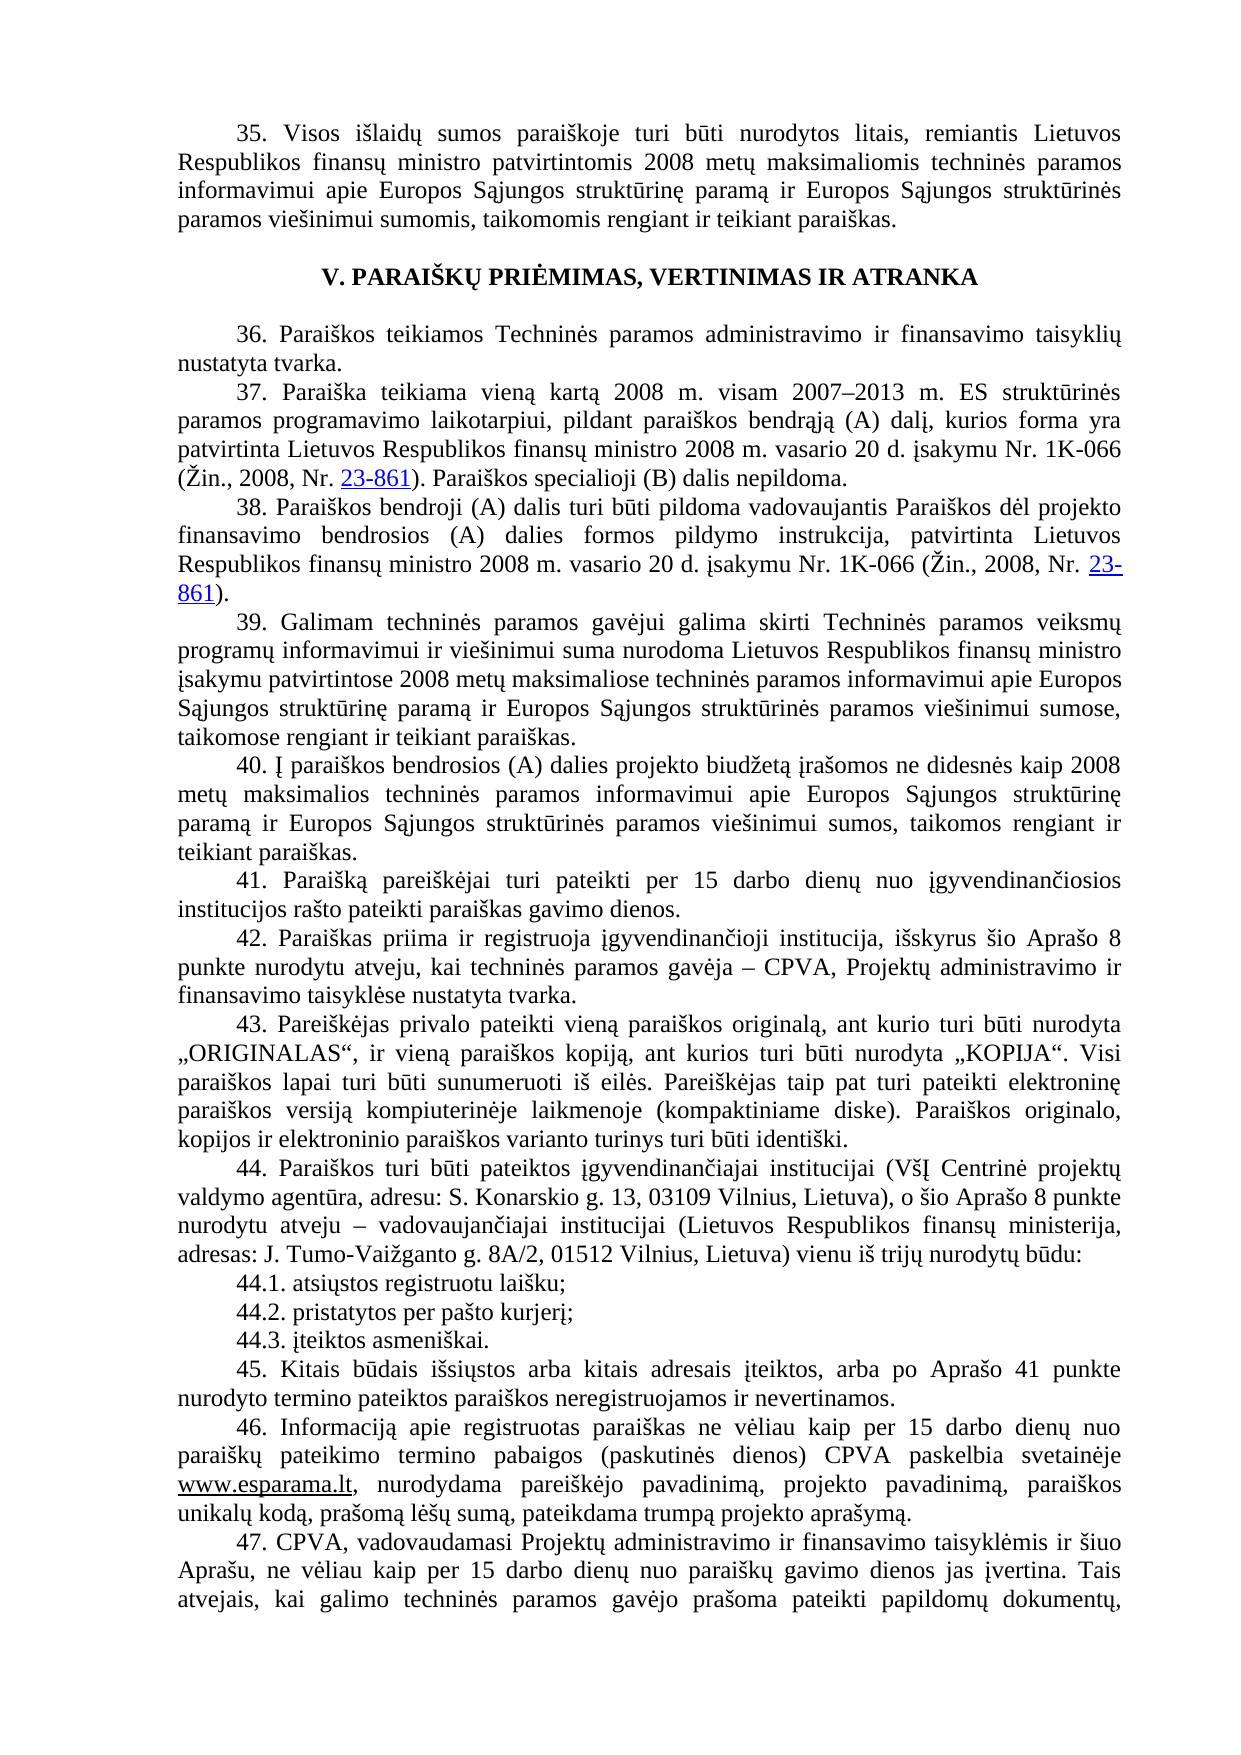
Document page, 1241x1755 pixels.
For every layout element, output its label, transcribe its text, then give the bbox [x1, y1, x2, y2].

text 36. Paraiškos teikiamos Techninės paramos administravimo ir finansavimo taisyklių nustatyta tvarka. [177, 319, 1122, 377]
text 44.1. atsiųstos registruotu laišku; [177, 1268, 1122, 1297]
text 35. Visos išlaidų sumos paraiškoje turi būti nurodytos litais, remiantis Lietuvos Respublikos finansų ministro patvirtintomis 2008 metų maksimaliomis techninės paramos informavimui apie Europos Sąjungos struktūrinę paramą ir Europos Sąjungos struktūrinės paramos viešinimui sumomis, taikomomis rengiant ir teikiant paraiškas. [177, 118, 1122, 233]
text 40. Į paraiškos bendrosios (A) dalies projekto biudžetą įrašomos ne didesnės kaip 2008 metų maksimalios techninės paramos informavimui apie Europos Sąjungos struktūrinę paramą ir Europos Sąjungos struktūrinės paramos viešinimui sumos, taikomos rengiant ir teikiant paraiškas. [177, 751, 1122, 866]
text 39. Galimam techninės paramos gavėjui galima skirti Techninės paramos veiksmų programų informavimui ir viešinimui suma nurodoma Lietuvos Respublikos finansų ministro įsakymu patvirtintose 2008 metų maksimaliose techninės paramos informavimui apie Europos Sąjungos struktūrinę paramą ir Europos Sąjungos struktūrinės paramos viešinimui sumose, taikomose rengiant ir teikiant paraiškas. [177, 607, 1122, 751]
text V. PARAIŠKŲ PRIĖMIMAS, VERTINIMAS IR ATRANKA [177, 262, 1122, 291]
text 41. Paraišką pareiškėjai turi pateikti per 15 darbo dienų nuo įgyvendinančiosios institucijos rašto pateikti paraiškas gavimo dienos. [177, 866, 1122, 923]
text 43. Pareiškėjas privalo pateikti vieną paraiškos originalą, ant kurio turi būti nurodyta „ORIGINALAS“, ir vieną paraiškos kopiją, ant kurios turi būti nurodyta „KOPIJA“. Visi paraiškos lapai turi būti sunumeruoti iš eilės. Pareiškėjas taip pat turi pateikti elektroninę paraiškos versiją kompiuterinėje laikmenoje (kompaktiniame diske). Paraiškos originalo, kopijos ir elektroninio paraiškos varianto turinys turi būti identiški. [177, 1009, 1122, 1153]
text 42. Paraiškas priima ir registruoja įgyvendinančioji institucija, išskyrus šio Aprašo 8 punkte nurodytu atveju, kai techninės paramos gavėja – CPVA, Projektų administravimo ir finansavimo taisyklėse nustatyta tvarka. [177, 923, 1122, 1009]
text 38. Paraiškos bendroji (A) dalis turi būti pildoma vadovaujantis Paraiškos dėl projekto finansavimo bendrosios (A) dalies formos pildymo instrukcija, patvirtinta Lietuvos Respublikos finansų ministro 2008 m. vasario 20 d. įsakymu Nr. 1K-066 (Žin., 2008, Nr. 23-861). [177, 492, 1122, 607]
text 44.2. pristatytos per pašto kurjerį; [177, 1297, 1122, 1326]
text 45. Kitais būdais išsiųstos arba kitais adresais įteiktos, arba po Aprašo 41 punkte nurodyto termino pateiktos paraiškos neregistruojamos ir nevertinamos. [177, 1354, 1122, 1412]
text 44.3. įteiktos asmeniškai. [177, 1326, 1122, 1354]
text 46. Informaciją apie registruotas paraiškas ne vėliau kaip per 15 darbo dienų nuo paraiškų pateikimo termino pabaigos (paskutinės dienos) CPVA paskelbia svetainėje www.esparama.lt, nurodydama pareiškėjo pavadinimą, projekto pavadinimą, paraiškos unikalų kodą, prašomą lėšų sumą, pateikdama trumpą projekto aprašymą. [177, 1412, 1122, 1527]
text 37. Paraiška teikiama vieną kartą 2008 m. visam 2007–2013 m. ES struktūrinės paramos programavimo laikotarpiui, pildant paraiškos bendrąją (A) dalį, kurios forma yra patvirtinta Lietuvos Respublikos finansų ministro 2008 m. vasario 20 d. įsakymu Nr. 1K-066 (Žin., 2008, Nr. 23-861). Paraiškos specialioji (B) dalis nepildoma. [177, 377, 1122, 492]
text 47. CPVA, vadovaudamasi Projektų administravimo ir finansavimo taisyklėmis ir šiuo Aprašu, ne vėliau kaip per 15 darbo dienų nuo paraiškų gavimo dienos jas įvertina. Tais atvejais, kai galimo techninės paramos gavėjo prašoma pateikti papildomų dokumentų, [177, 1527, 1122, 1613]
text 44. Paraiškos turi būti pateiktos įgyvendinančiajai institucijai (VšĮ Centrinė projektų valdymo agentūra, adresu: S. Konarskio g. 13, 03109 Vilnius, Lietuva), o šio Aprašo 8 punkte nurodytu atveju – vadovaujančiajai institucijai (Lietuvos Respublikos finansų ministerija, adresas: J. Tumo-Vaižganto g. 8A/2, 01512 Vilnius, Lietuva) vienu iš trijų nurodytų būdu: [177, 1153, 1122, 1268]
